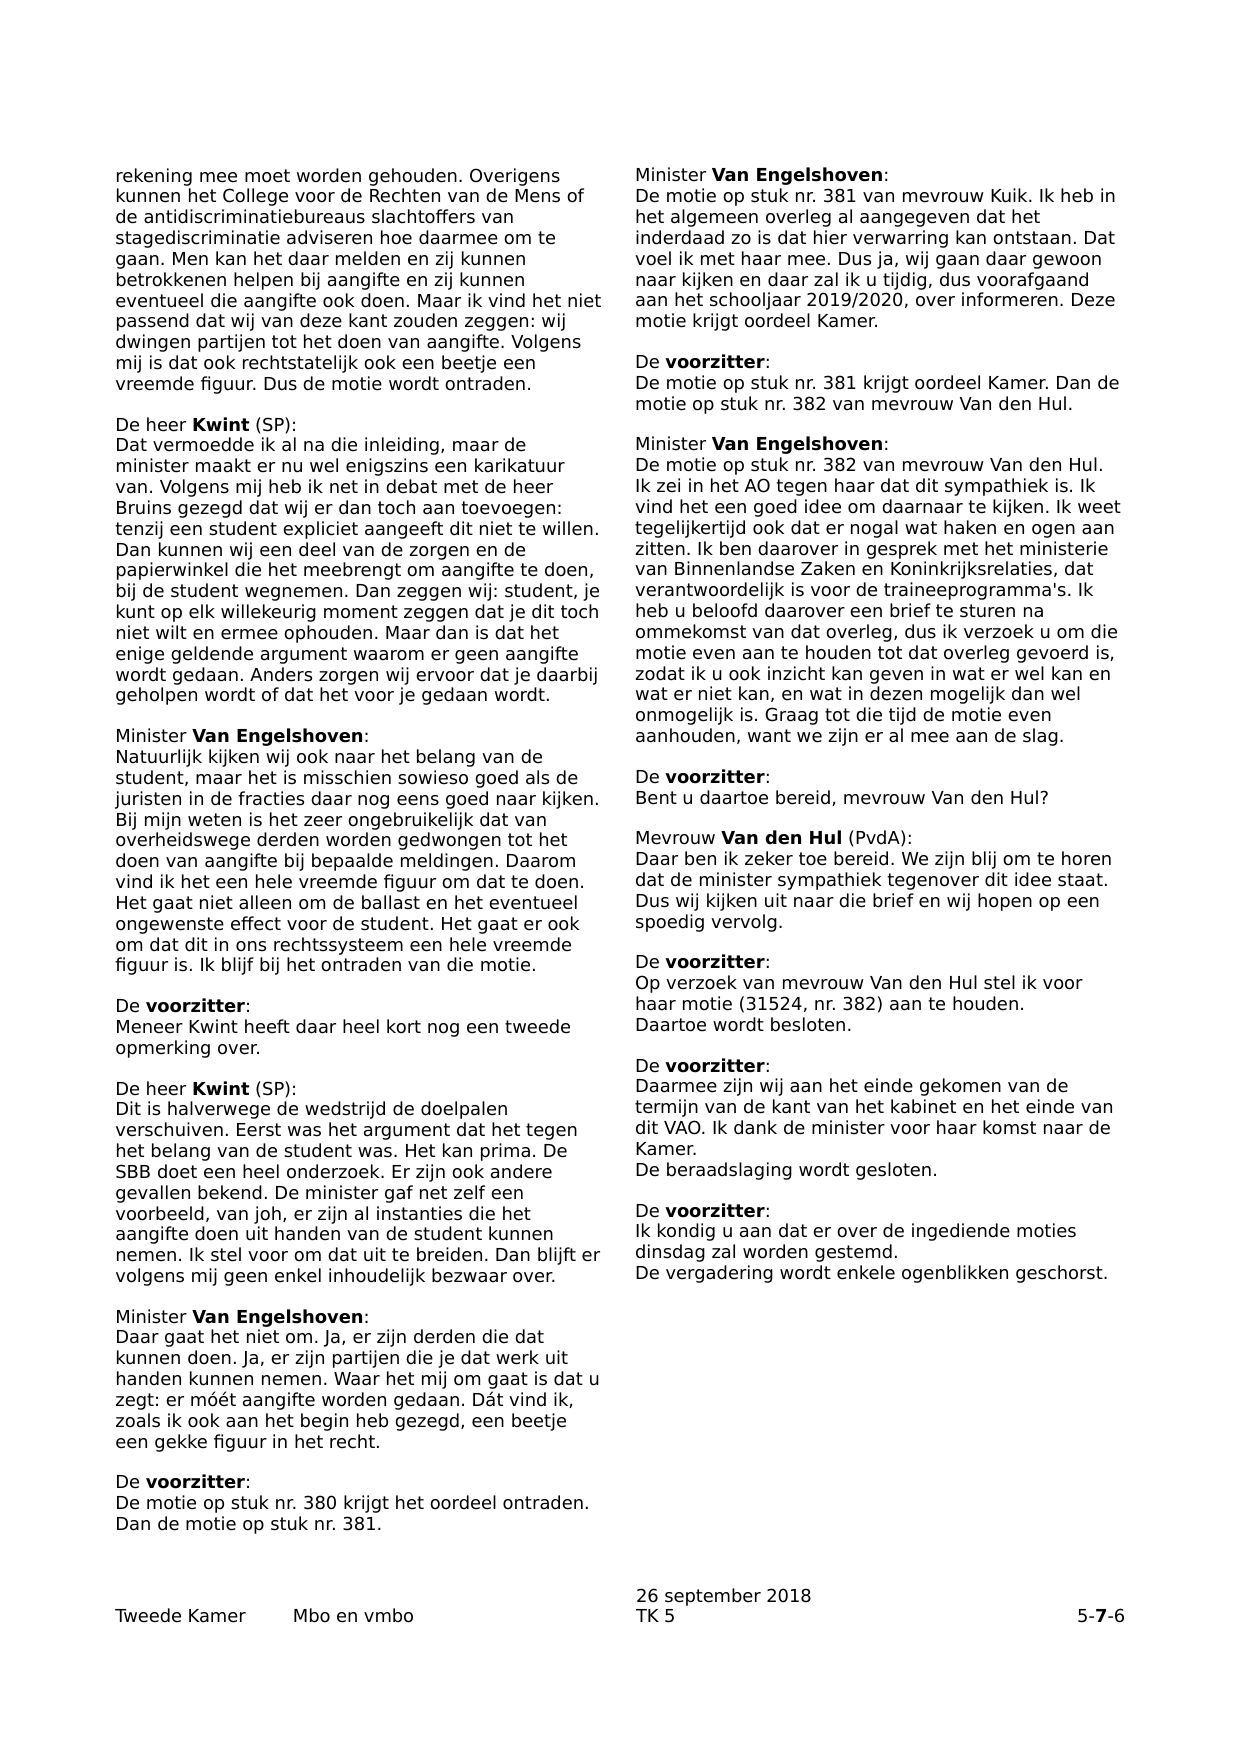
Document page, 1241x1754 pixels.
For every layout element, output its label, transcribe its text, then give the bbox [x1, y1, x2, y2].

text De voorzitter: [635, 1056, 1125, 1076]
text De heer Kwint (SP): [115, 1078, 605, 1099]
text De voorzitter: [635, 767, 1125, 787]
text Minister Van Engelshoven: [115, 726, 605, 747]
text De voorzitter: [635, 1200, 1125, 1221]
text Daarmee zijn wij aan het einde gekomen van de termijn van de kant van het kabinet en het einde van dit VAO. Ik dank de minister voor haar komst naar de Kamer. [635, 1076, 1125, 1159]
text De voorzitter: [635, 952, 1125, 973]
text De beraadslaging wordt gesloten. [635, 1159, 1125, 1180]
text Natuurlijk kijken wij ook naar het belang van de student, maar het is misschien sowieso goed als de juristen in de fracties daar nog eens goed naar kijken. Bij mijn weten is het zeer ongebruikelijk dat van overheidswege derden worden gedwongen tot het doen van aangifte bij bepaalde meldingen. Daarom vind ik het een hele vreemde figuur om dat te doen. Het gaat niet alleen om de ballast en het eventueel ongewenste effect voor de student. Het gaat er ook om dat dit in ons rechtssysteem een hele vreemde figuur is. Ik blijf bij het ontraden van die motie. [115, 747, 605, 976]
text Mevrouw Van den Hul (PvdA): [635, 828, 1125, 849]
text De motie op stuk nr. 382 van mevrouw Van den Hul. Ik zei in het AO tegen haar dat dit sympathiek is. Ik vind het een goed idee om daarnaar te kijken. Ik weet tegelijkertijd ook dat er nogal wat haken en ogen aan zitten. Ik ben daarover in gesprek met het ministerie van Binnenlandse Zaken en Koninkrijksrelaties, dat verantwoordelijk is voor de traineeprogramma's. Ik heb u beloofd daarover een brief te sturen na ommekomst van dat overleg, dus ik verzoek u om die motie even aan te houden tot dat overleg gevoerd is, zodat ik u ook inzicht kan geven in wat er wel kan en wat er niet kan, en wat in dezen mogelijk dan wel onmogelijk is. Graag tot die tijd de motie even aanhouden, want we zijn er al mee aan de slag. [635, 455, 1125, 747]
text Daartoe wordt besloten. [635, 1015, 1125, 1036]
text Minister Van Engelshoven: [635, 434, 1125, 455]
text Minister Van Engelshoven: [635, 165, 1125, 186]
text De motie op stuk nr. 381 van mevrouw Kuik. Ik heb in het algemeen overleg al aangegeven dat het inderdaad zo is dat hier verwarring kan ontstaan. Dat voel ik met haar mee. Dus ja, wij gaan daar gewoon naar kijken en daar zal ik u tijdig, dus voorafgaand aan het schooljaar 2019/2020, over informeren. Deze motie krijgt oordeel Kamer. [635, 186, 1125, 332]
text De motie op stuk nr. 381 krijgt oordeel Kamer. Dan de motie op stuk nr. 382 van mevrouw Van den Hul. [635, 373, 1125, 414]
text De heer Kwint (SP): [115, 414, 605, 435]
text Dit is halverwege de wedstrijd de doelpalen verschuiven. Eerst was het argument dat het tegen het belang van de student was. Het kan prima. De SBB doet een heel onderzoek. Er zijn ook andere gevallen bekend. De minister gaf net zelf een voorbeeld, van joh, er zijn al instanties die het aangifte doen uit handen van de student kunnen nemen. Ik stel voor om dat uit te breiden. Dan blijft er volgens mij geen enkel inhoudelijk bezwaar over. [115, 1099, 605, 1287]
text Daar ben ik zeker toe bereid. We zijn blij om te horen dat de minister sympathiek tegenover dit idee staat. Dus wij kijken uit naar die brief en wij hopen op een spoedig vervolg. [635, 849, 1125, 932]
text De vergadering wordt enkele ogenblikken geschorst. [635, 1263, 1125, 1284]
text De voorzitter: [635, 352, 1125, 373]
text Ik kondig u aan dat er over de ingediende moties dinsdag zal worden gestemd. [635, 1221, 1125, 1263]
text Dat vermoedde ik al na die inleiding, maar de minister maakt er nu wel enigszins een karikatuur van. Volgens mij heb ik net in debat met de heer Bruins gezegd dat wij er dan toch aan toevoegen: tenzij een student expliciet aangeeft dit niet te willen. Dan kunnen wij een deel van de zorgen en de papierwinkel die het meebrengt om aangifte te doen, bij de student wegnemen. Dan zeggen wij: student, je kunt op elk willekeurig moment zeggen dat je dit toch niet wilt en ermee ophouden. Maar dan is dat het enige geldende argument waarom er geen aangifte wordt gedaan. Anders zorgen wij ervoor dat je daarbij geholpen wordt of dat het voor je gedaan wordt. [115, 435, 605, 706]
text De voorzitter: [115, 996, 605, 1017]
text Bent u daartoe bereid, mevrouw Van den Hul? [635, 787, 1125, 808]
text rekening mee moet worden gehouden. Overigens kunnen het College voor de Rechten van de Mens of de antidiscriminatiebureaus slachtoffers van stagediscriminatie adviseren hoe daarmee om te gaan. Men kan het daar melden en zij kunnen betrokkenen helpen bij aangifte en zij kunnen eventueel die aangifte ook doen. Maar ik vind het niet passend dat wij van deze kant zouden zeggen: wij dwingen partijen tot het doen van aangifte. Volgens mij is dat ook rechtstatelijk ook een beetje een vreemde figuur. Dus de motie wordt ontraden. [115, 165, 605, 394]
text De voorzitter: [115, 1472, 605, 1493]
text Op verzoek van mevrouw Van den Hul stel ik voor haar motie (31524, nr. 382) aan te houden. [635, 973, 1125, 1015]
text Minister Van Engelshoven: [115, 1307, 605, 1327]
text Daar gaat het niet om. Ja, er zijn derden die dat kunnen doen. Ja, er zijn partijen die je dat werk uit handen kunnen nemen. Waar het mij om gaat is dat u zegt: er móét aangifte worden gedaan. Dát vind ik, zoals ik ook aan het begin heb gezegd, een beetje een gekke figuur in het recht. [115, 1327, 605, 1452]
text Meneer Kwint heeft daar heel kort nog een tweede opmerking over. [115, 1017, 605, 1058]
text De motie op stuk nr. 380 krijgt het oordeel ontraden. Dan de motie op stuk nr. 381. [115, 1493, 605, 1535]
